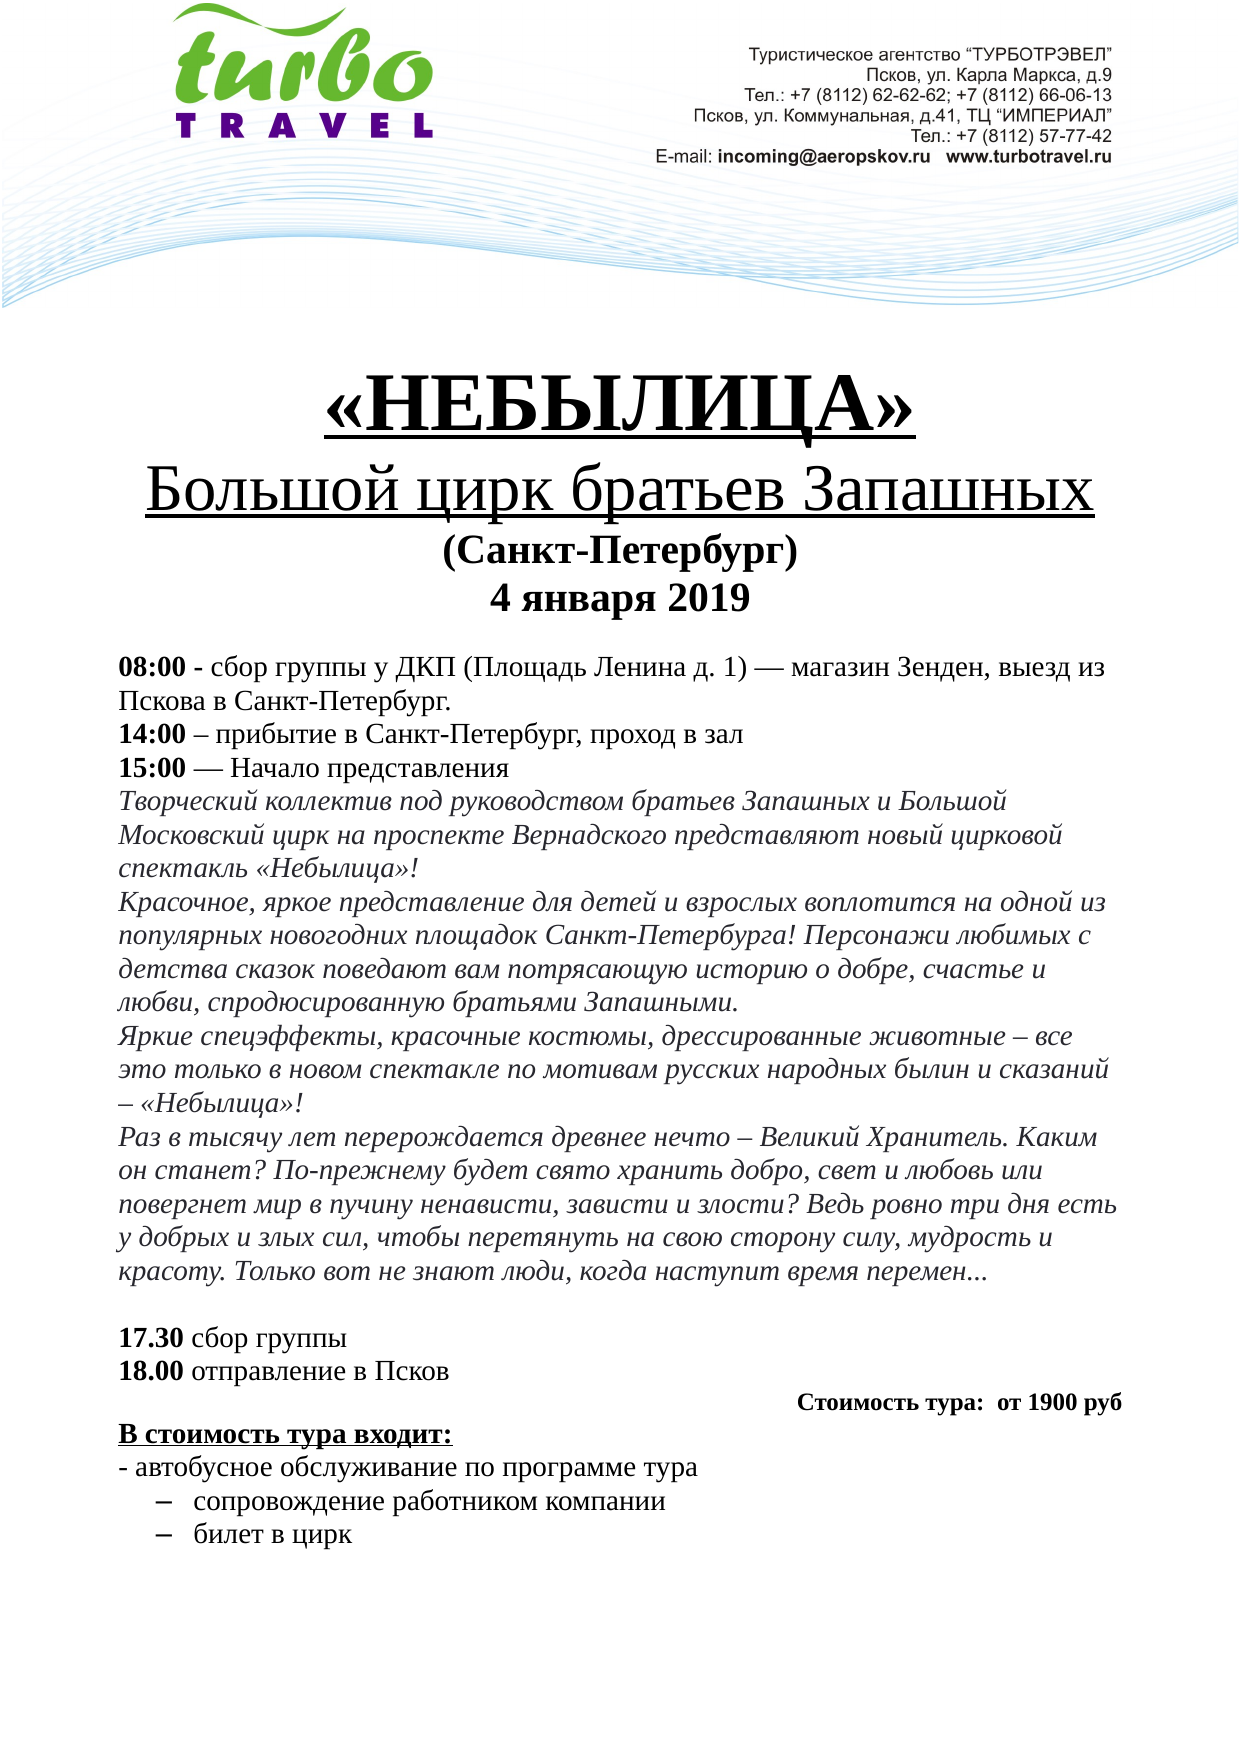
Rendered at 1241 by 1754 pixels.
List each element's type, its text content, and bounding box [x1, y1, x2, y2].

text «НЕБЫЛИЦА» [118, 352, 1122, 448]
text Яркие спецэффекты, красочные костюмы, дрессированные животные – все это только в новом спектакле по мотивам русских народных былин и сказаний – «Небылица»! [118, 1018, 1122, 1119]
text Большой цирк братьев Запашных [118, 448, 1122, 524]
text Раз в тысячу лет перерождается древнее нечто – Великий Хранитель. Каким он станет? По-прежнему будет свято хранить добро, свет и любовь или повергнет мир в пучину ненависти, зависти и злости? Ведь ровно три дня есть у добрых и злых сил, чтобы перетянуть на свою сторону силу, мудрость и красоту. Только вот не знают люди, когда наступит время перемен... [118, 1119, 1122, 1286]
text Красочное, яркое представление для детей и взрослых воплотится на одной из популярных новогодних площадок Санкт-Петербурга! Персонажи любимых с детства сказок поведают вам потрясающую историю о добре, счастье и любви, спродюсированную братьями Запашными. [118, 884, 1122, 1018]
text - автобусное обслуживание по программе тура [118, 1449, 1122, 1483]
text 18.00 отправление в Псков [118, 1353, 1122, 1387]
text 14:00 – прибытие в Санкт-Петербург, проход в зал [118, 716, 1122, 750]
picture [2, 3, 1239, 308]
text 17.30 сбор группы [118, 1320, 1122, 1353]
text 08:00 - сбор группы у ДКП (Площадь Ленина д. 1) — магазин Зенден, выезд из Пскова в Санкт-Петербург. [118, 649, 1122, 716]
text 4 января 2019 [118, 572, 1122, 620]
text В стоимость тура входит: [118, 1416, 1122, 1449]
text Стоимость тура: от 1900 руб [118, 1387, 1122, 1416]
list сопровождение работником компании [156, 1483, 1122, 1517]
text (Санкт-Петербург) [118, 524, 1122, 572]
list билет в цирк [156, 1517, 1122, 1550]
text 15:00 — Начало представления [118, 750, 1122, 783]
text Творческий коллектив под руководством братьев Запашных и Большой Московский цирк на проспекте Вернадского представляют новый цирковой спектакль «Небылица»! [118, 783, 1122, 884]
